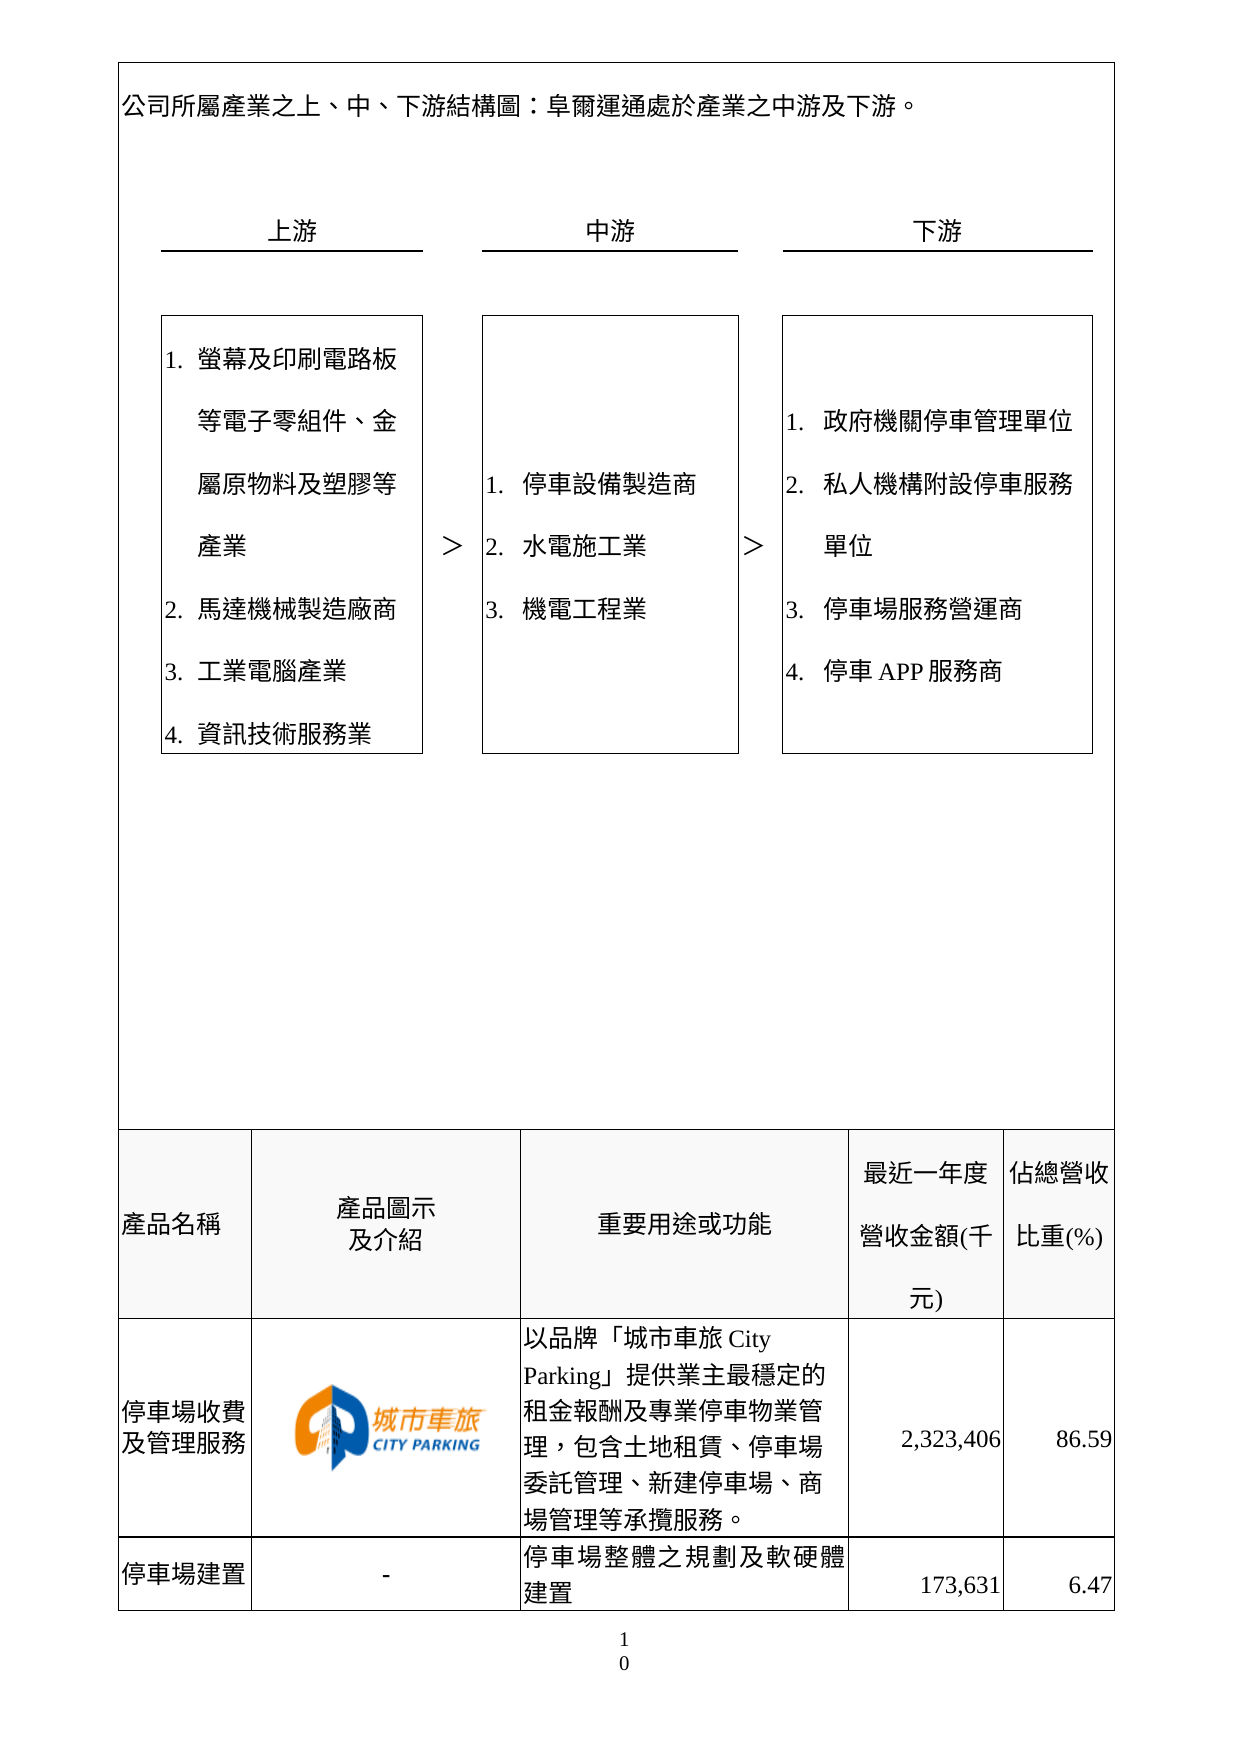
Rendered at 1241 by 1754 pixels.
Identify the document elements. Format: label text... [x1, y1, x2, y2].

table_cell [783, 252, 1092, 315]
table_cell 停車場建置 [119, 1538, 251, 1610]
table_cell 173,631 [849, 1538, 1003, 1610]
table_cell [252, 1319, 520, 1536]
table_cell [482, 252, 738, 315]
table_cell 停車設備製造商 水電施工業 機電工程業 [483, 316, 738, 753]
table_header 中游 [482, 188, 738, 250]
table_cell - [252, 1538, 520, 1610]
table_cell 重要用途或功能 [521, 1130, 848, 1318]
table_cell 產品名稱 [119, 1130, 251, 1318]
table_cell 停車場整體之規劃及軟硬體建置 [521, 1538, 848, 1610]
table_cell 最近一年度 營收金額(千元) [849, 1130, 1003, 1318]
table_cell 政府機關停車管理單位 私人機構附設停車服務單位 停車場服務營運商 停車APP服務商 [783, 316, 1092, 753]
table_cell 86.59 [1004, 1319, 1114, 1536]
table_cell [423, 250, 482, 315]
table_header [738, 188, 782, 250]
table_cell 6.47 [1004, 1538, 1114, 1610]
table_cell 產品圖示 及介紹 [252, 1130, 520, 1318]
table_cell ＞ [423, 315, 482, 753]
table_header 上游 [161, 188, 423, 250]
table_header 下游 [783, 188, 1092, 250]
table_cell 以品牌「城市車旅City Parking」提供業主最穩定的租金報酬及專業停車物業管理，包含土地租賃、停車場委託管理、新建停車場、商場管理等承攬服務。 [521, 1319, 848, 1536]
table_cell 佔總營收 比重(%) [1004, 1130, 1114, 1318]
table_cell [738, 250, 782, 315]
table_header [423, 188, 482, 250]
table_cell 2,323,406 [849, 1319, 1003, 1536]
table_cell ＞ [739, 315, 782, 753]
table_cell [161, 252, 423, 315]
table_cell 螢幕及印刷電路板等電子零組件、金屬原物料及塑膠等產業 馬達機械製造廠商 工業電腦產業 資訊技術服務業 [162, 316, 422, 753]
table_cell 停車場收費及管理服務 [119, 1319, 251, 1536]
table_cell 公司所屬產業之上、中、下游結構圖：阜爾運通處於產業之中游及下游。 [119, 63, 1114, 1129]
